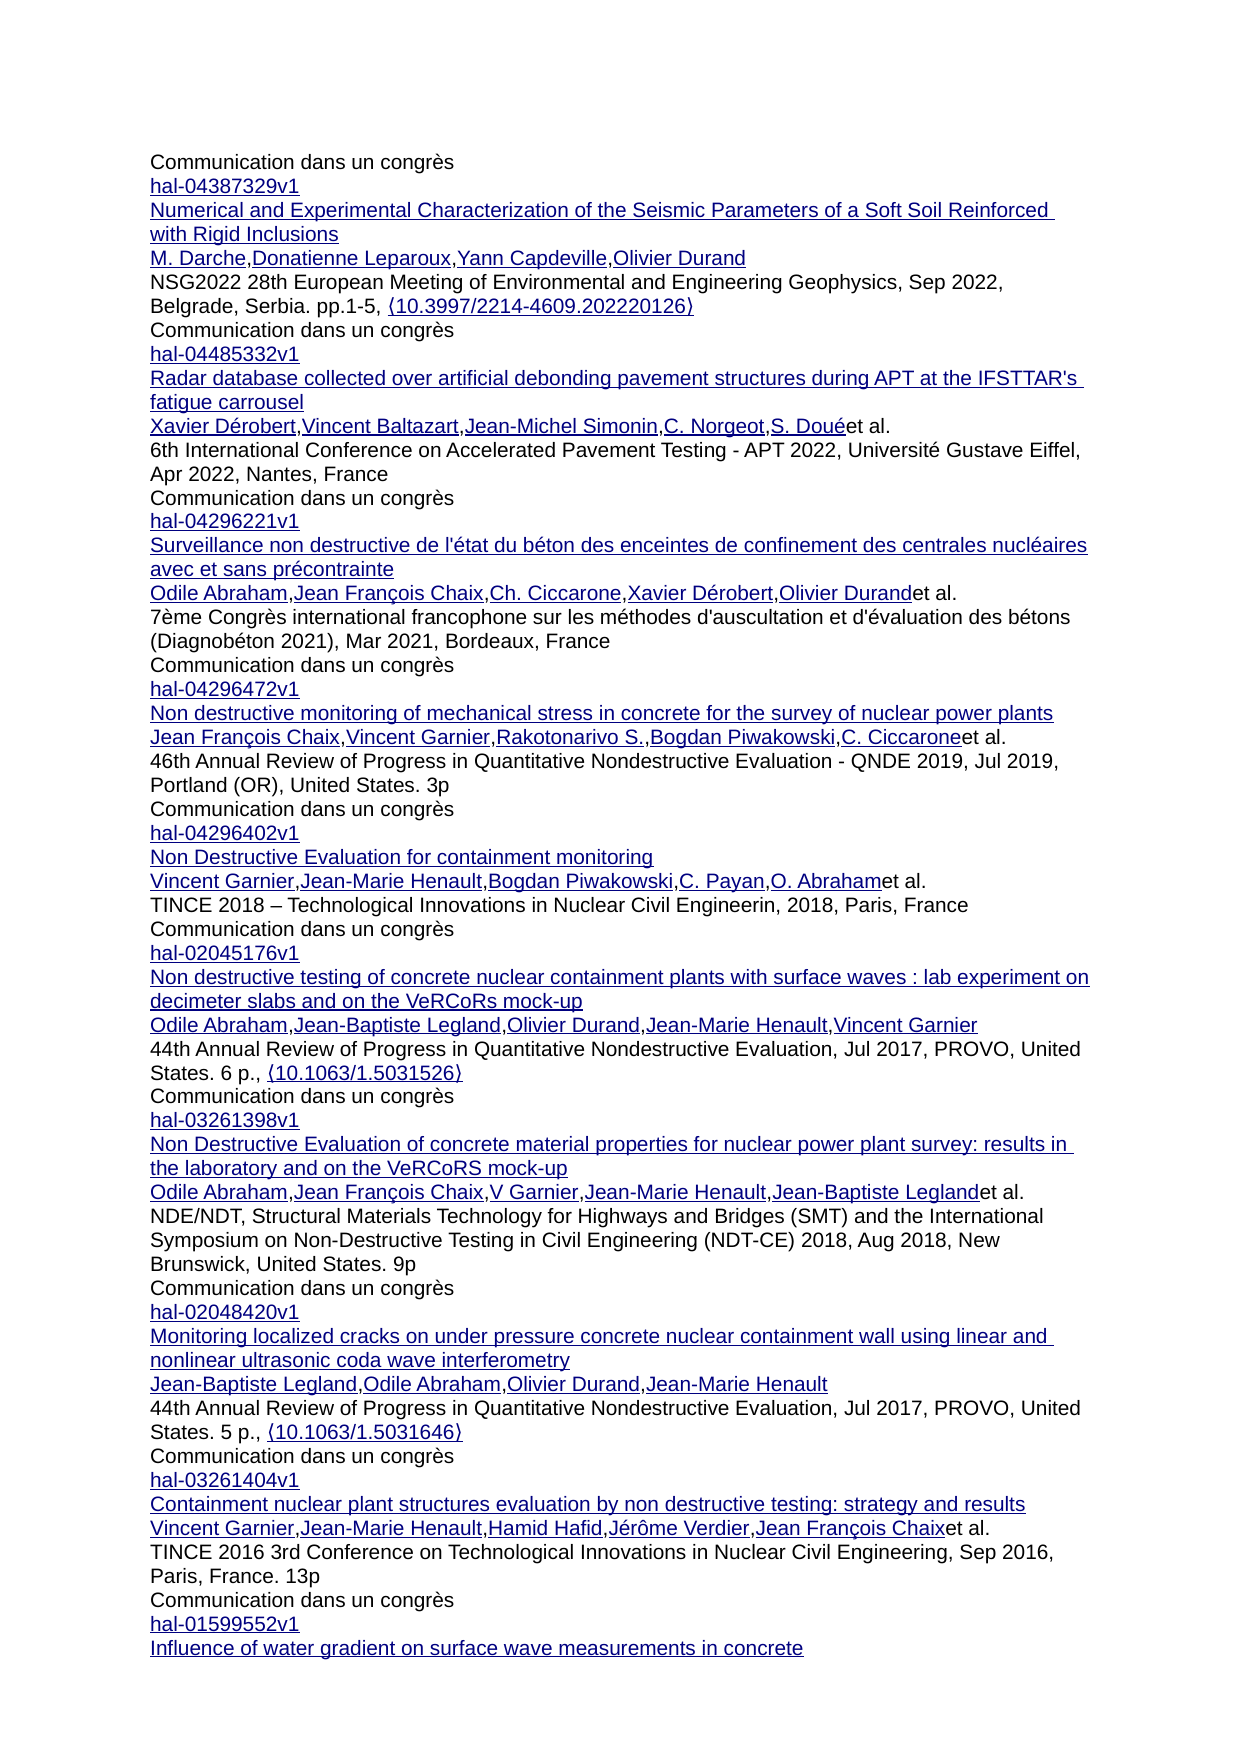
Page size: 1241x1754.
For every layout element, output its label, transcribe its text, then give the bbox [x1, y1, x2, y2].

table_cell decimeter slabs and on the VeRCoRs mock-up Odile Abraham,Jean-Baptiste Legland,Olivier Durand,Jean-Marie Henault,Vincent Garnier 44th Annual Review of Progress in Quantitative Nondestructive Evaluation, Jul 2017, PROVO, United States. 6 p., ⟨10.1063/1.5031526⟩ Communication dans un congrès hal-03261398v1 [150, 987, 1090, 1132]
table_cell Non Destructive Evaluation for containment monitoring Vincent Garnier,Jean-Marie Henault,Bogdan Piwakowski,C. Payan,O. Abrahamet al. TINCE 2018 – Technological Innovations in Nuclear Civil Engineerin, 2018, Paris, France Communication dans un congrès hal-02045176v1 [150, 845, 1090, 964]
table_cell Monitoring localized cracks on under pressure concrete nuclear containment wall using linear and nonlinear ultrasonic coda wave interferometry Jean-Baptiste Legland,Odile Abraham,Olivier Durand,Jean-Marie Henault 44th Annual Review of Progress in Quantitative Nondestructive Evaluation, Jul 2017, PROVO, United States. 5 p., ⟨10.1063/1.5031646⟩ Communication dans un congrès hal-03261404v1 [150, 1324, 1090, 1492]
table_cell Influence of water gradient on surface wave measurements in concrete [150, 1635, 1090, 1659]
table_cell Communication dans un congrès hal-04387329v1 [150, 150, 1090, 198]
table_cell Surveillance non destructive de l'état du béton des enceintes de confinement des centrales nucléaires avec et sans précontrainte Odile Abraham,Jean François Chaix,Ch. Ciccarone,Xavier Dérobert,Olivier Durandet al. 7ème Congrès international francophone sur les méthodes d'auscultation et d'évaluation des bétons (Diagnobéton 2021), Mar 2021, Bordeaux, France Communication dans un congrès hal-04296472v1 [150, 533, 1090, 701]
table_cell Non destructive testing of concrete nuclear containment plants with surface waves : lab experiment on [150, 965, 1090, 986]
table_cell Numerical and Experimental Characterization of the Seismic Parameters of a Soft Soil Reinforced with Rigid Inclusions M. Darche,Donatienne Leparoux,Yann Capdeville,Olivier Durand NSG2022 28th European Meeting of Environmental and Engineering Geophysics, Sep 2022, Belgrade, Serbia. pp.1-5, ⟨10.3997/2214-4609.202220126⟩ Communication dans un congrès hal-04485332v1 [150, 198, 1090, 366]
table_cell Radar database collected over artificial debonding pavement structures during APT at the IFSTTAR's fatigue carrousel Xavier Dérobert,Vincent Baltazart,Jean-Michel Simonin,C. Norgeot,S. Douéet al. 6th International Conference on Accelerated Pavement Testing - APT 2022, Université Gustave Eiffel, Apr 2022, Nantes, France Communication dans un congrès hal-04296221v1 [150, 366, 1090, 533]
table_cell Non destructive monitoring of mechanical stress in concrete for the survey of nuclear power plants Jean François Chaix,Vincent Garnier,Rakotonarivo S.,Bogdan Piwakowski,C. Ciccaroneet al. 46th Annual Review of Progress in Quantitative Nondestructive Evaluation - QNDE 2019, Jul 2019, Portland (OR), United States. 3p Communication dans un congrès hal-04296402v1 [150, 701, 1090, 845]
table_cell Containment nuclear plant structures evaluation by non destructive testing: strategy and results Vincent Garnier,Jean-Marie Henault,Hamid Hafid,Jérôme Verdier,Jean François Chaixet al. TINCE 2016 3rd Conference on Technological Innovations in Nuclear Civil Engineering, Sep 2016, Paris, France. 13p Communication dans un congrès hal-01599552v1 [150, 1492, 1090, 1635]
table_cell Non Destructive Evaluation of concrete material properties for nuclear power plant survey: results in the laboratory and on the VeRCoRS mock-up Odile Abraham,Jean François Chaix,V Garnier,Jean-Marie Henault,Jean-Baptiste Leglandet al. NDE/NDT, Structural Materials Technology for Highways and Bridges (SMT) and the International Symposium on Non-Destructive Testing in Civil Engineering (NDT-CE) 2018, Aug 2018, New Brunswick, United States. 9p Communication dans un congrès hal-02048420v1 [150, 1132, 1090, 1324]
